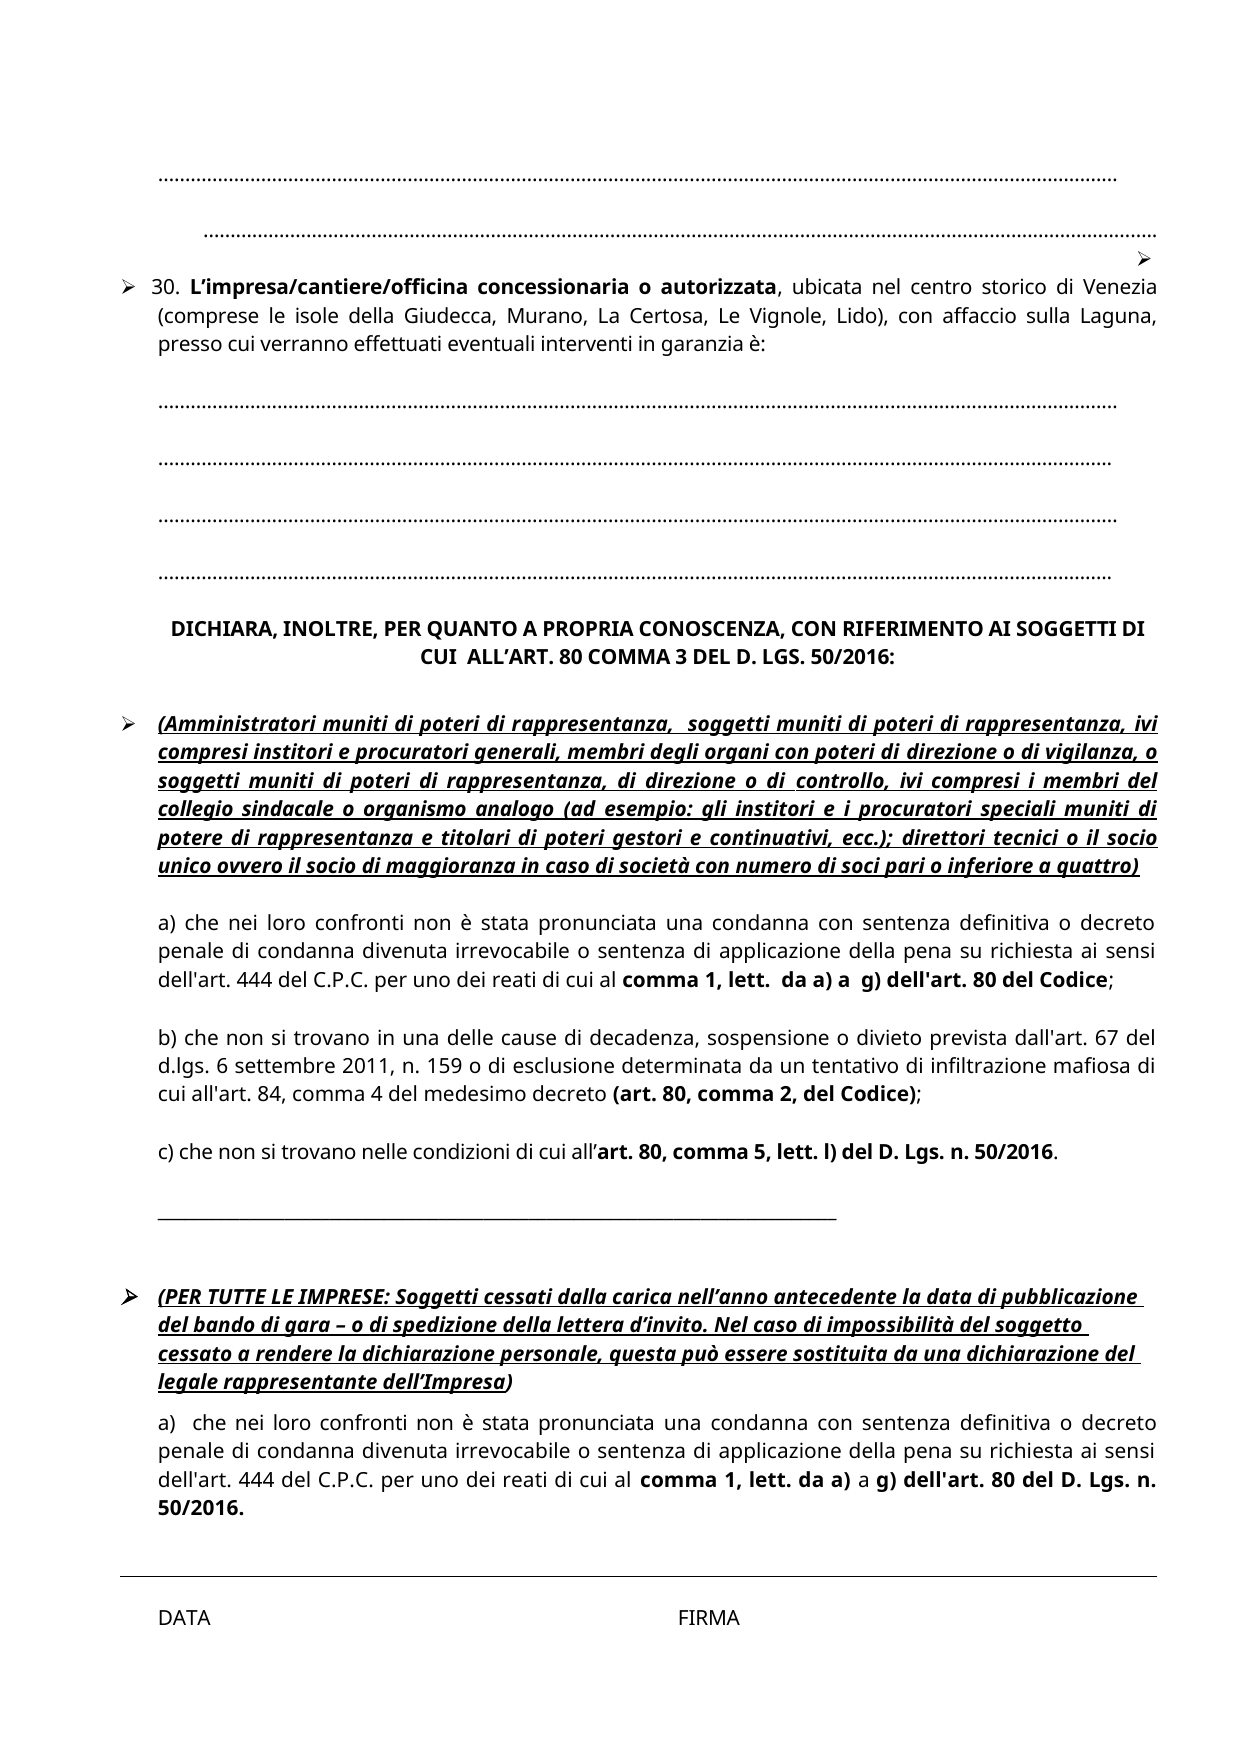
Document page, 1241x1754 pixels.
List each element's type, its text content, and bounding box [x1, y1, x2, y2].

list …………………………………………………………………………………………………………………………………………………………… [120, 500, 1157, 528]
list c) che non si trovano nelle condizioni di cui all’art. 80, comma 5, lett. l) del D. Lgs. n. 50/2016. [120, 1137, 1157, 1166]
list a) che nei loro confronti non è stata pronunciata una condanna con sentenza definitiva o decreto penale di condanna divenuta irrevocabile o sentenza di applicazione della pena su richiesta ai sensi dell'art. 444 del C.P.C. per uno dei reati di cui al comma 1, lett. da a) a g) dell'art. 80 del Codice; [120, 908, 1157, 993]
list DATA FIRMA [120, 1603, 1157, 1632]
list …………………………………………………………………………………………………………………………………………………………… [120, 159, 1157, 187]
list ………………………………………………………………………………………………………………………………………………………….. [120, 216, 1157, 244]
list (PER TUTTE LE IMPRESE: Soggetti cessati dalla carica nell’anno antecedente la data di pubblicazione del bando di gara – o di spedizione della lettera d’invito. Nel caso di impossibilità del soggetto cessato a rendere la dichiarazione personale, questa può essere sostituita da una dichiarazione del legale rappresentante dell’Impresa) [120, 1282, 1157, 1396]
list a) che nei loro confronti non è stata pronunciata una condanna con sentenza definitiva o decreto penale di condanna divenuta irrevocabile o sentenza di applicazione della pena su richiesta ai sensi dell'art. 444 del C.P.C. per uno dei reati di cui al comma 1, lett. da a) a g) dell'art. 80 del D. Lgs. n. 50/2016. [120, 1408, 1157, 1522]
list DICHIARA, INOLTRE, PER QUANTO A PROPRIA CONOSCENZA, CON RIFERIMENTO AI SOGGETTI DI CUI ALL’ART. 80 COMMA 3 DEL D. LGS. 50/2016: [120, 614, 1157, 671]
list ………………………………………………………………………………………………………………………………………………………….. [120, 557, 1157, 585]
list …………………………………………………………………………………………………………………………………………………………… [120, 386, 1157, 415]
list 30. L’impresa/cantiere/officina concessionaria o autorizzata, ubicata nel centro storico di Venezia (comprese le isole della Giudecca, Murano, La Certosa, Le Vignole, Lido), con affaccio sulla Laguna, presso cui verranno effettuati eventuali interventi in garanzia è: [120, 272, 1157, 358]
list ………………………………………………………………………………………………………………………………………………………….. [120, 443, 1157, 472]
list ___________________________________________________________________________ [120, 1195, 1157, 1224]
list (Amministratori muniti di poteri di rappresentanza, soggetti muniti di poteri di rappresentanza, ivi compresi institori e procuratori generali, membri degli organi con poteri di direzione o di vigilanza, o soggetti muniti di poteri di rappresentanza, di direzione o di controllo, ivi compresi i membri del collegio sindacale o organismo analogo (ad esempio: gli institori e i procuratori speciali muniti di potere di rappresentanza e titolari di poteri gestori e continuativi, ecc.); direttori tecnici o il socio unico ovvero il socio di maggioranza in caso di società con numero di soci pari o inferiore a quattro) [120, 709, 1157, 879]
list b) che non si trovano in una delle cause di decadenza, sospensione o divieto prevista dall'art. 67 del d.lgs. 6 settembre 2011, n. 159 o di esclusione determinata da un tentativo di infiltrazione mafiosa di cui all'art. 84, comma 4 del medesimo decreto (art. 80, comma 2, del Codice); [120, 1023, 1157, 1108]
